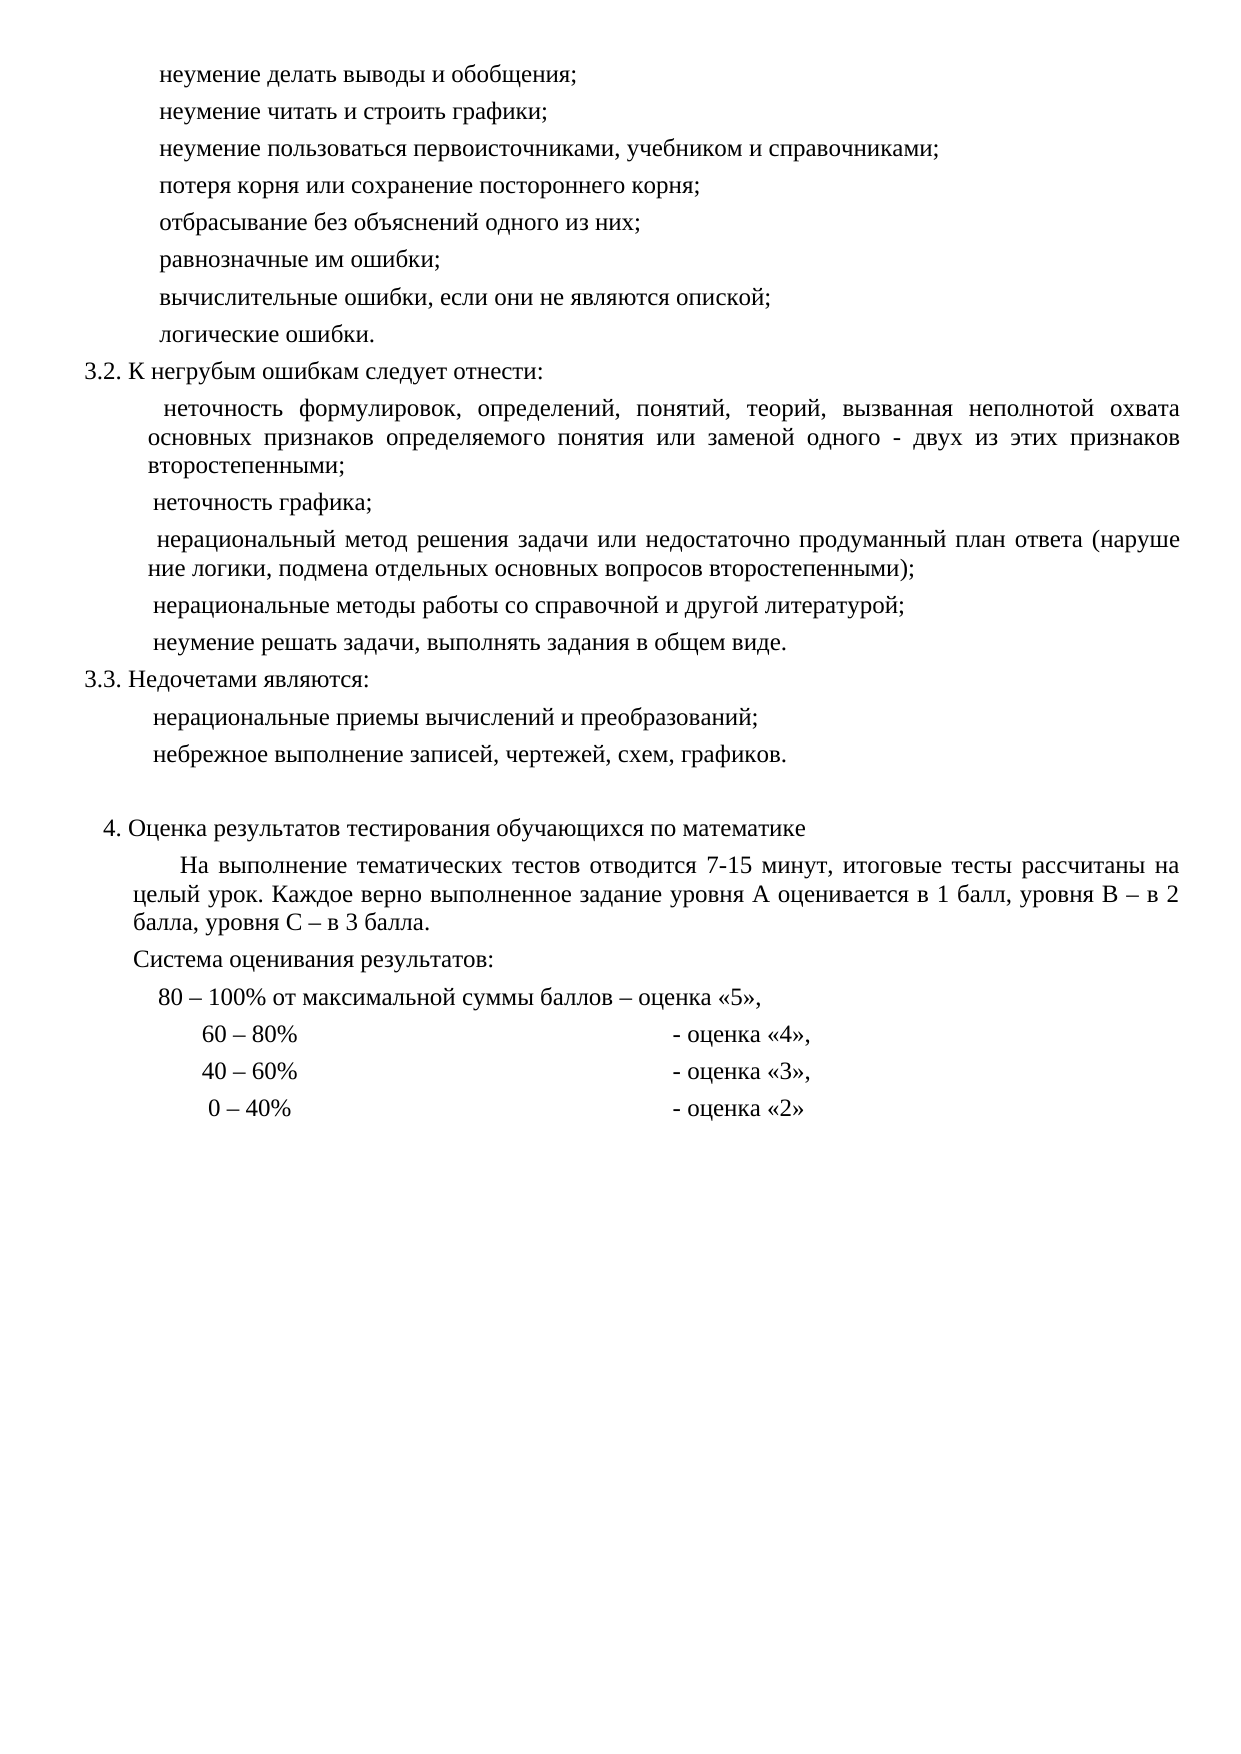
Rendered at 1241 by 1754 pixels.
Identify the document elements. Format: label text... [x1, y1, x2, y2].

text неумение делать выводы и обобщения; [84, 59, 1181, 88]
text нерациональные методы работы со справочной и другой литературой; [84, 590, 1181, 619]
text неумение читать и строить графики; [84, 96, 1181, 125]
text На выполнение тематических тестов отводится 7-15 минут, итоговые тесты рассчитаны на целый урок. Каждое верно выполненное задание уровня А оценивается в 1 балл, уровня В – в 2 балла, уровня С – в 3 балла. [133, 850, 1181, 936]
text неумение решать задачи, выполнять задания в общем виде. [84, 627, 1181, 656]
text 3.2. К негрубым ошибкам следует отнести: [84, 356, 1181, 384]
text 60 – 80% - оценка «4», [84, 1019, 1181, 1047]
text нерациональный метод решения задачи или недостаточно продуманный план ответа (наруше ние логики, подмена отдельных основных вопросов второстепенными); [148, 524, 1181, 582]
text неточность формулировок, определений, понятий, теорий, вызванная неполнотой охвата основных признаков определяемого понятия или заменой одного - двух из этих признаков второстепенными; [148, 393, 1181, 479]
text равнозначные им ошибки; [84, 244, 1181, 273]
text нерациональные приемы вычислений и преобразований; [84, 702, 1181, 730]
text неумение пользоваться первоисточниками, учебником и справочниками; [84, 133, 1181, 162]
text логические ошибки. [84, 319, 1181, 347]
text 3.3. Недочетами являются: [84, 664, 1181, 693]
text 80 – 100% от максимальной суммы баллов – оценка «5», [84, 982, 1181, 1010]
text отбрасывание без объяснений одного из них; [84, 207, 1181, 236]
text потеря корня или сохранение постороннего корня; [84, 170, 1181, 199]
text 4. Оценка результатов тестирования обучающихся по математике [84, 813, 1181, 842]
text Система оценивания результатов: [84, 944, 1181, 973]
text неточность графика; [84, 487, 1181, 516]
text 40 – 60% - оценка «3», [84, 1056, 1181, 1084]
text небрежное выполнение записей, чертежей, схем, графиков. [84, 739, 1181, 767]
text 0 – 40% - оценка «2» [84, 1093, 1181, 1122]
text вычислительные ошибки, если они не являются опиской; [84, 282, 1181, 310]
